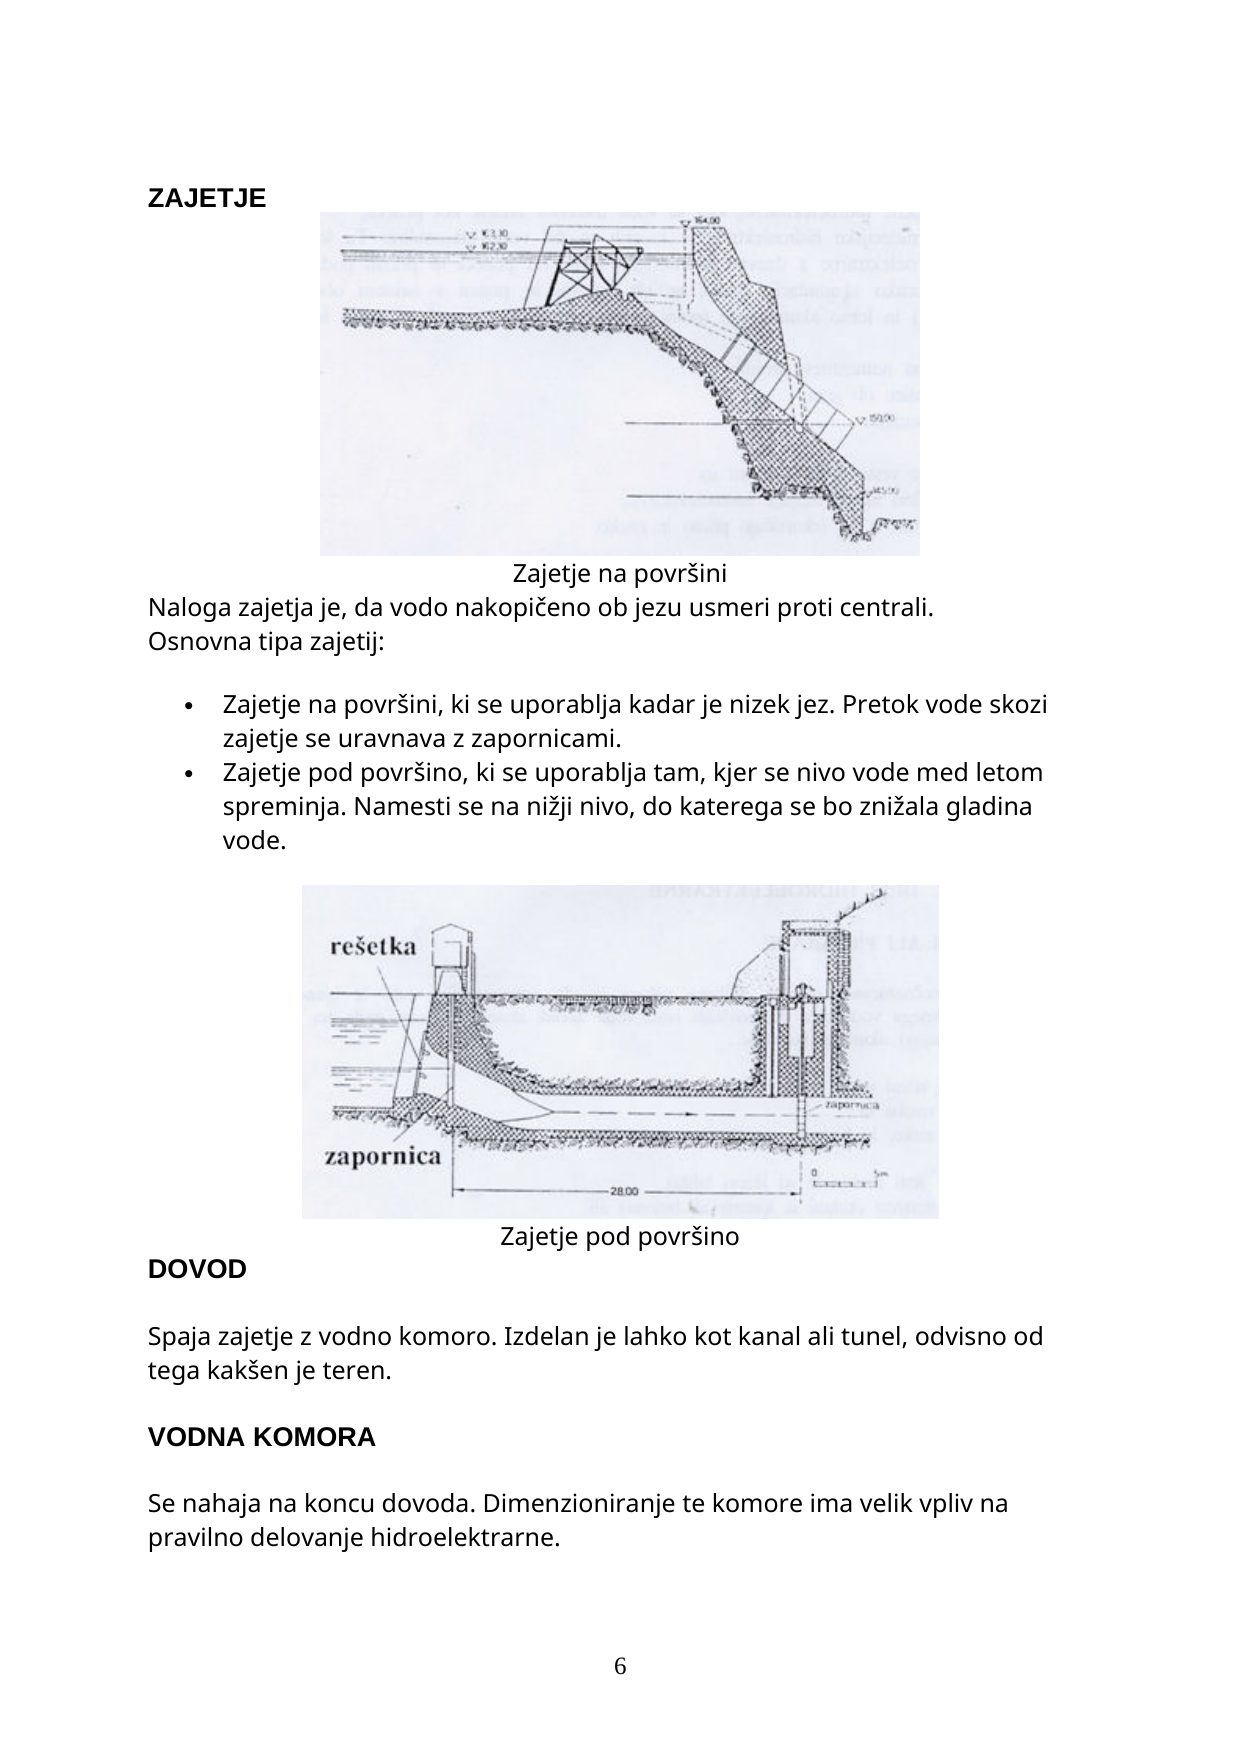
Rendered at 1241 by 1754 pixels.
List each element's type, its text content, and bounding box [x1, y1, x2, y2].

text Naloga zajetja je, da vodo nakopičeno ob jezu usmeri proti centrali. Osnovna tipa zajetij: [148, 589, 1093, 657]
text Zajetje pod površino [148, 886, 1093, 1253]
picture [320, 212, 920, 556]
text ZAJETJE [148, 148, 1093, 213]
text Zajetje na površini [148, 555, 1093, 589]
list Zajetje na površini, ki se uporablja kadar je nizek jez. Pretok vode skozi zajetje se uravnava z zapornicami. [185, 687, 1093, 755]
list Zajetje pod površino, ki se uporablja tam, kjer se nivo vode med letom spreminja. Namesti se na nižji nivo, do katerega se bo znižala gladina vode. [185, 755, 1093, 857]
picture [302, 885, 939, 1219]
text DOVOD Spaja zajetje z vodno komoro. Izdelan je lahko kot kanal ali tunel, odvisno od tega kakšen je teren. VODNA KOMORA Se nahaja na koncu dovoda. Dimenzioniranje te komore ima velik vpliv na pravilno delovanje hidroelektrarne. [148, 1253, 1093, 1554]
